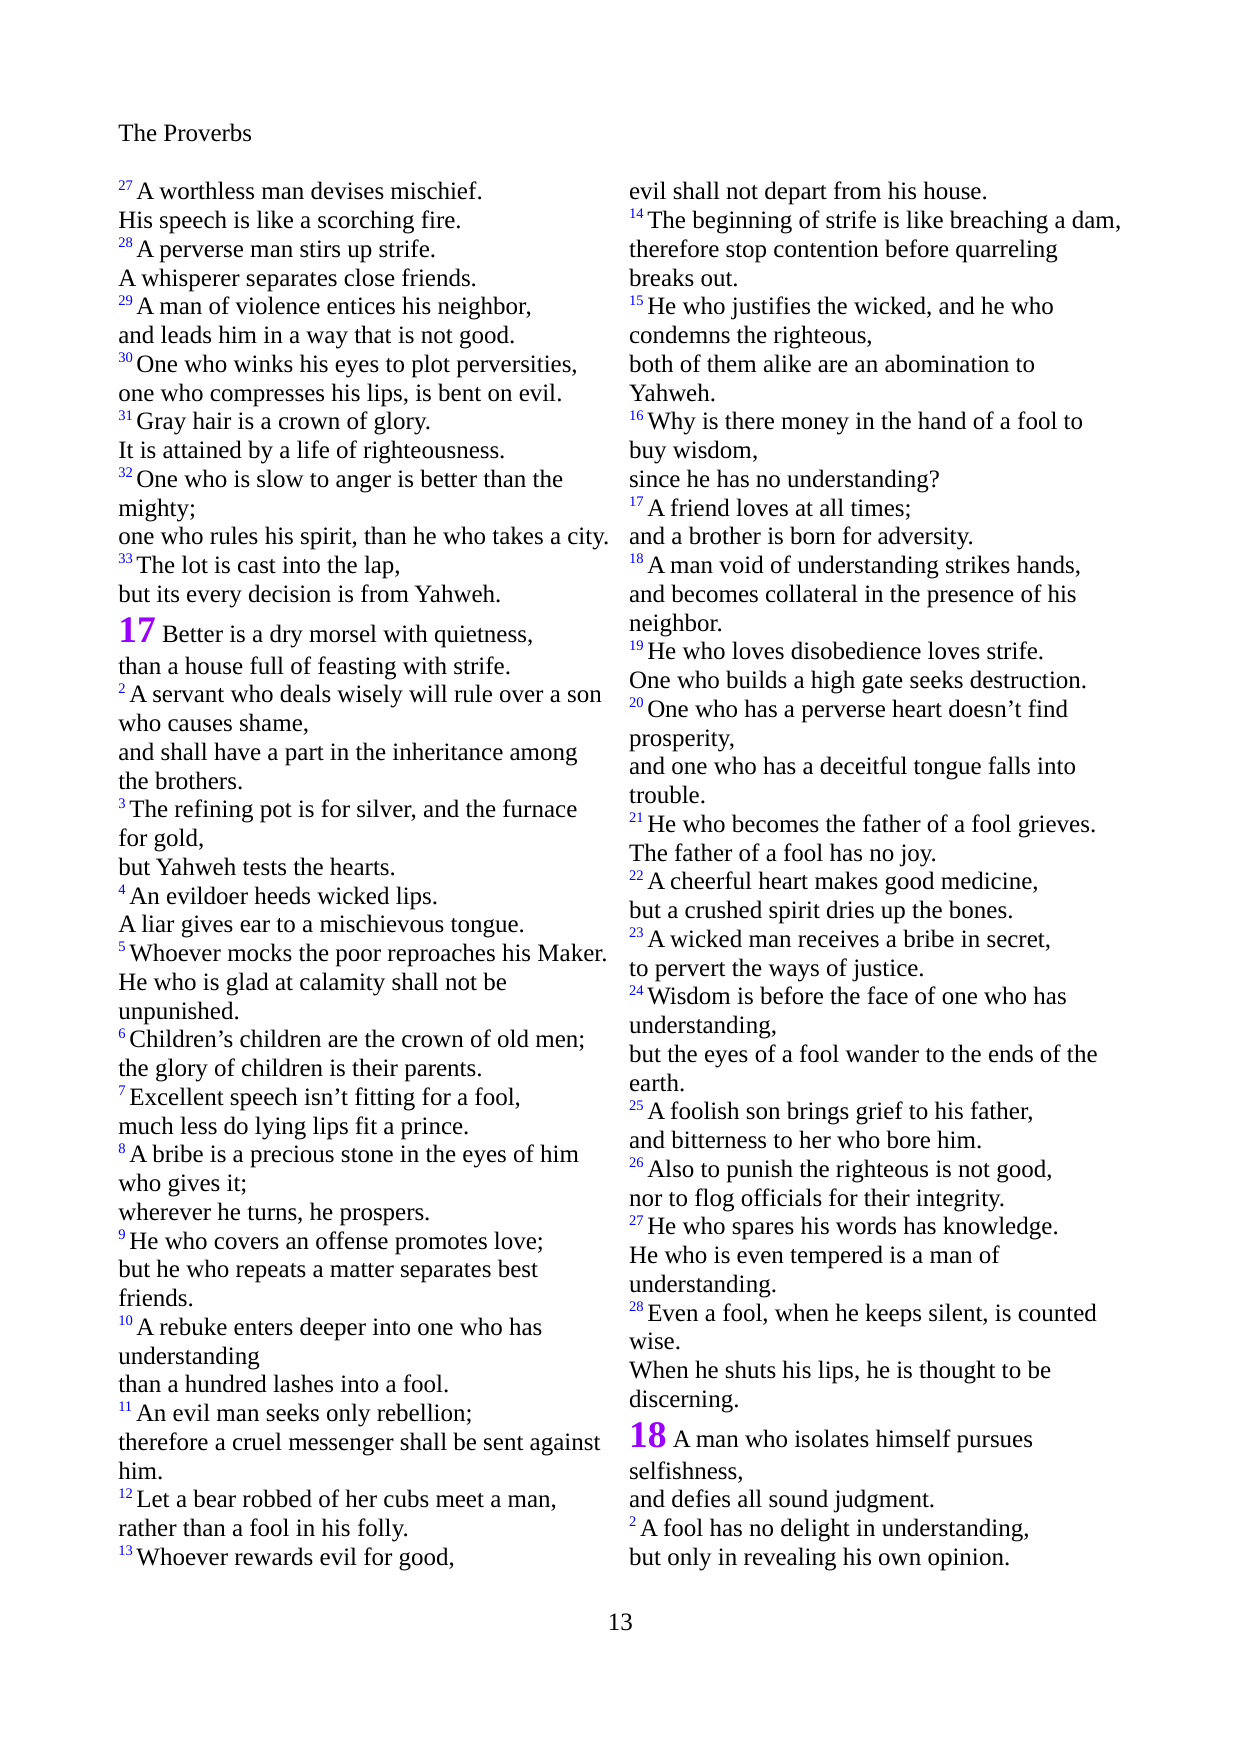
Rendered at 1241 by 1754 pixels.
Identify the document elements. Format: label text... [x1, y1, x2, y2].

text 2 A servant who deals wisely will rule over a son who causes shame, [118, 679, 611, 737]
text to pervert the ways of justice. [629, 953, 1122, 981]
text 26 Also to punish the righteous is not good, [629, 1154, 1122, 1183]
text 27 A worthless man devises mischief. [118, 176, 611, 205]
text 14 The beginning of strife is like breaching a dam, [629, 205, 1122, 234]
text 31 Gray hair is a crown of glory. [118, 406, 611, 435]
text It is attained by a life of righteousness. [118, 435, 611, 464]
text 22 A cheerful heart makes good medicine, [629, 866, 1122, 895]
text When he shuts his lips, he is thought to be discerning. [629, 1355, 1122, 1413]
text 3 The refining pot is for silver, and the furnace for gold, [118, 794, 611, 852]
text 23 A wicked man receives a bribe in secret, [629, 924, 1122, 953]
text 13 Whoever rewards evil for good, [118, 1542, 611, 1571]
text but only in revealing his own opinion. [629, 1542, 1122, 1571]
text but he who repeats a matter separates best friends. [118, 1254, 611, 1312]
text 18 A man void of understanding strikes hands, [629, 550, 1122, 579]
text and leads him in a way that is not good. [118, 320, 611, 349]
text 24 Wisdom is before the face of one who has understanding, [629, 981, 1122, 1039]
text 17 Better is a dry morsel with quietness, [118, 608, 611, 651]
text 28 A perverse man stirs up strife. [118, 234, 611, 263]
text One who builds a high gate seeks destruction. [629, 665, 1122, 694]
text A liar gives ear to a mischievous tongue. [118, 909, 611, 938]
text one who compresses his lips, is bent on evil. [118, 378, 611, 406]
text His speech is like a scorching fire. [118, 205, 611, 234]
text 33 The lot is cast into the lap, [118, 550, 611, 579]
text 10 A rebuke enters deeper into one who has understanding [118, 1312, 611, 1369]
text 21 He who becomes the father of a fool grieves. [629, 809, 1122, 838]
text 32 One who is slow to anger is better than the mighty; [118, 464, 611, 521]
text and defies all sound judgment. [629, 1484, 1122, 1513]
text but the eyes of a fool wander to the ends of the earth. [629, 1039, 1122, 1096]
text 18 A man who isolates himself pursues selfishness, [629, 1413, 1122, 1484]
text 12 Let a bear robbed of her cubs meet a man, [118, 1484, 611, 1513]
text 7 Excellent speech isn’t fitting for a fool, [118, 1082, 611, 1111]
text 16 Why is there money in the hand of a fool to buy wisdom, [629, 406, 1122, 464]
text nor to flog officials for their integrity. [629, 1183, 1122, 1211]
text 11 An evil man seeks only rebellion; [118, 1398, 611, 1427]
text 9 He who covers an offense promotes love; [118, 1226, 611, 1254]
text 29 A man of violence entices his neighbor, [118, 291, 611, 320]
text much less do lying lips fit a prince. [118, 1111, 611, 1139]
text and bitterness to her who bore him. [629, 1125, 1122, 1154]
text one who rules his spirit, than he who takes a city. [118, 521, 611, 550]
text than a house full of feasting with strife. [118, 651, 611, 679]
text 4 An evildoer heeds wicked lips. [118, 881, 611, 909]
text 15 He who justifies the wicked, and he who condemns the righteous, [629, 291, 1122, 349]
text 6 Children’s children are the crown of old men; [118, 1024, 611, 1053]
text The father of a fool has no joy. [629, 838, 1122, 866]
text evil shall not depart from his house. [629, 176, 1122, 205]
text 19 He who loves disobedience loves strife. [629, 636, 1122, 665]
text 28 Even a fool, when he keeps silent, is counted wise. [629, 1298, 1122, 1355]
text but its every decision is from Yahweh. [118, 579, 611, 608]
text wherever he turns, he prospers. [118, 1197, 611, 1226]
text than a hundred lashes into a fool. [118, 1369, 611, 1398]
text both of them alike are an abomination to Yahweh. [629, 349, 1122, 406]
text rather than a fool in his folly. [118, 1513, 611, 1542]
text the glory of children is their parents. [118, 1053, 611, 1082]
text 2 A fool has no delight in understanding, [629, 1513, 1122, 1542]
text and a brother is born for adversity. [629, 521, 1122, 550]
text 17 A friend loves at all times; [629, 493, 1122, 521]
text He who is even tempered is a man of understanding. [629, 1240, 1122, 1298]
text but Yahweh tests the hearts. [118, 852, 611, 881]
text therefore a cruel messenger shall be sent against him. [118, 1427, 611, 1484]
text He who is glad at calamity shall not be unpunished. [118, 967, 611, 1024]
text 25 A foolish son brings grief to his father, [629, 1096, 1122, 1125]
text A whisperer separates close friends. [118, 263, 611, 291]
text 30 One who winks his eyes to plot perversities, [118, 349, 611, 378]
text since he has no understanding? [629, 464, 1122, 493]
text 20 One who has a perverse heart doesn’t find prosperity, [629, 694, 1122, 751]
text 27 He who spares his words has knowledge. [629, 1211, 1122, 1240]
text and becomes collateral in the presence of his neighbor. [629, 579, 1122, 636]
text 8 A bribe is a precious stone in the eyes of him who gives it; [118, 1139, 611, 1197]
text and one who has a deceitful tongue falls into trouble. [629, 751, 1122, 809]
text 5 Whoever mocks the poor reproaches his Maker. [118, 938, 611, 967]
text and shall have a part in the inheritance among the brothers. [118, 737, 611, 794]
text but a crushed spirit dries up the bones. [629, 895, 1122, 924]
text therefore stop contention before quarreling breaks out. [629, 234, 1122, 291]
